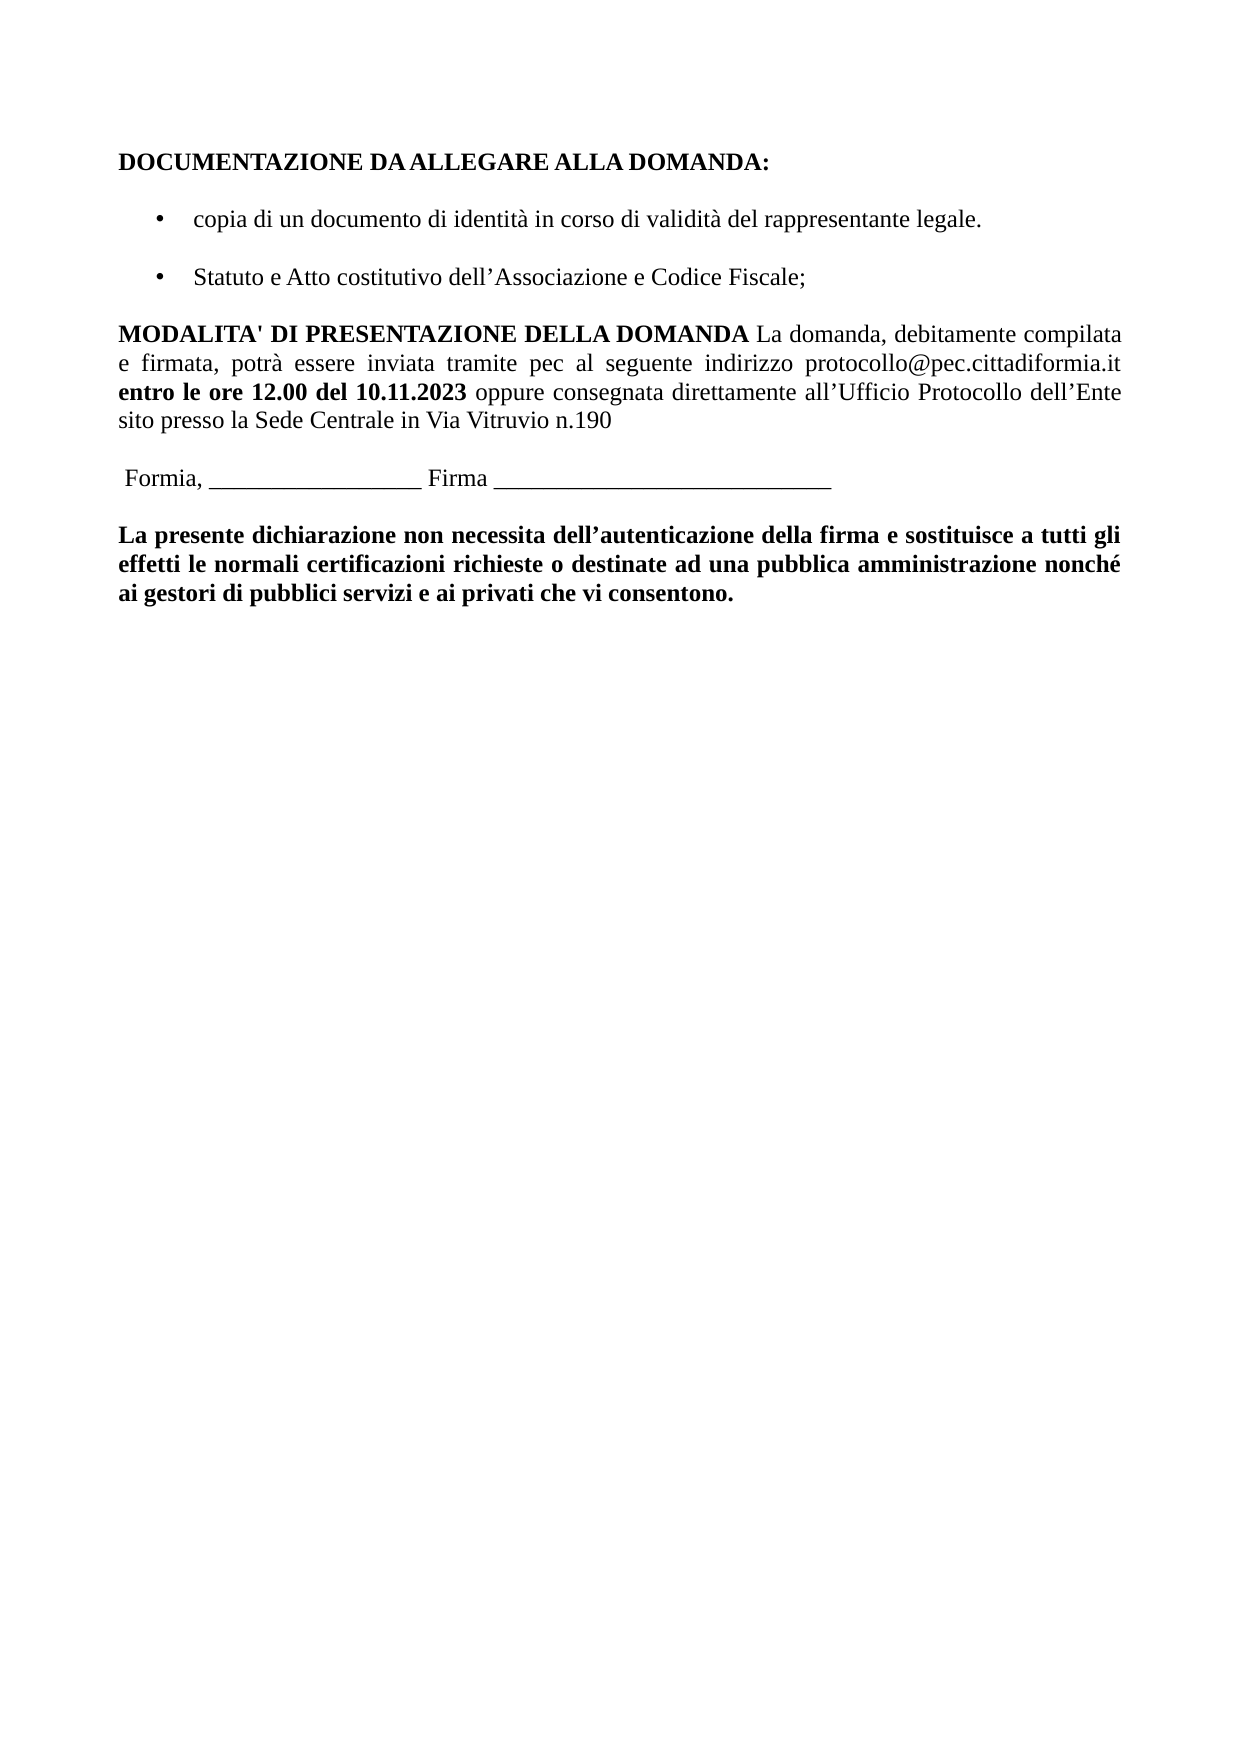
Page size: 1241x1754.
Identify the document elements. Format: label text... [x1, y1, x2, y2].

text MODALITA' DI PRESENTAZIONE DELLA DOMANDA La domanda, debitamente compilata e firmata, potrà essere inviata tramite pec al seguente indirizzo protocollo@pec.cittadiformia.it entro le ore 12.00 del 10.11.2023 oppure consegnata direttamente all’Ufficio Protocollo dell’Ente sito presso la Sede Centrale in Via Vitruvio n.190 [118, 319, 1122, 434]
text Formia, _________________ Firma ___________________________ [118, 463, 1122, 492]
list Statuto e Atto costitutivo dell’Associazione e Codice Fiscale; [156, 262, 1122, 291]
list copia di un documento di identità in corso di validità del rappresentante legale. [156, 204, 1122, 233]
text La presente dichiarazione non necessita dell’autenticazione della firma e sostituisce a tutti gli effetti le normali certificazioni richieste o destinate ad una pubblica amministrazione nonché ai gestori di pubblici servizi e ai privati che vi consentono. [118, 521, 1122, 607]
text DOCUMENTAZIONE DA ALLEGARE ALLA DOMANDA: [118, 147, 1122, 176]
